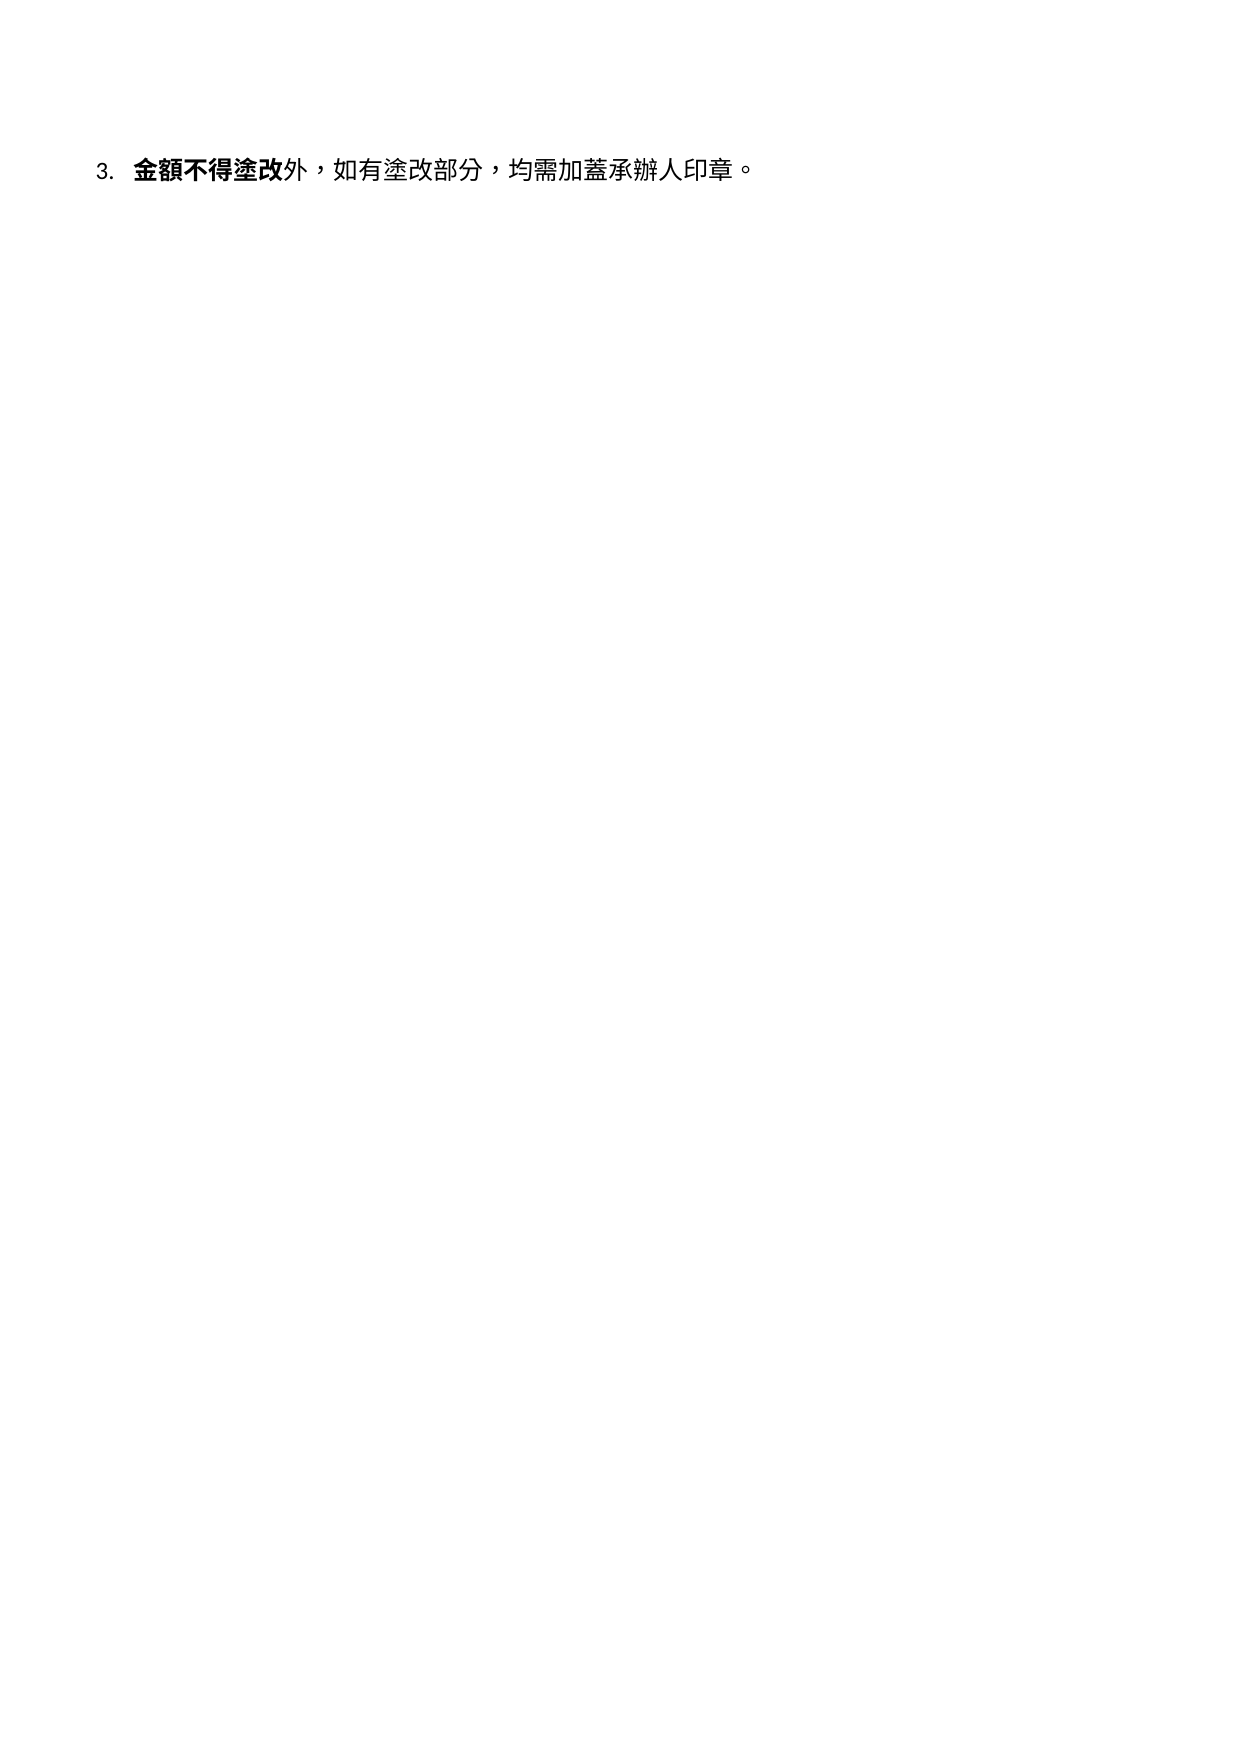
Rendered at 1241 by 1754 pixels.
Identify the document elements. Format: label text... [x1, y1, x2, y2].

list 金額不得塗改外，如有塗改部分，均需加蓋承辦人印章。 [95, 127, 1122, 189]
